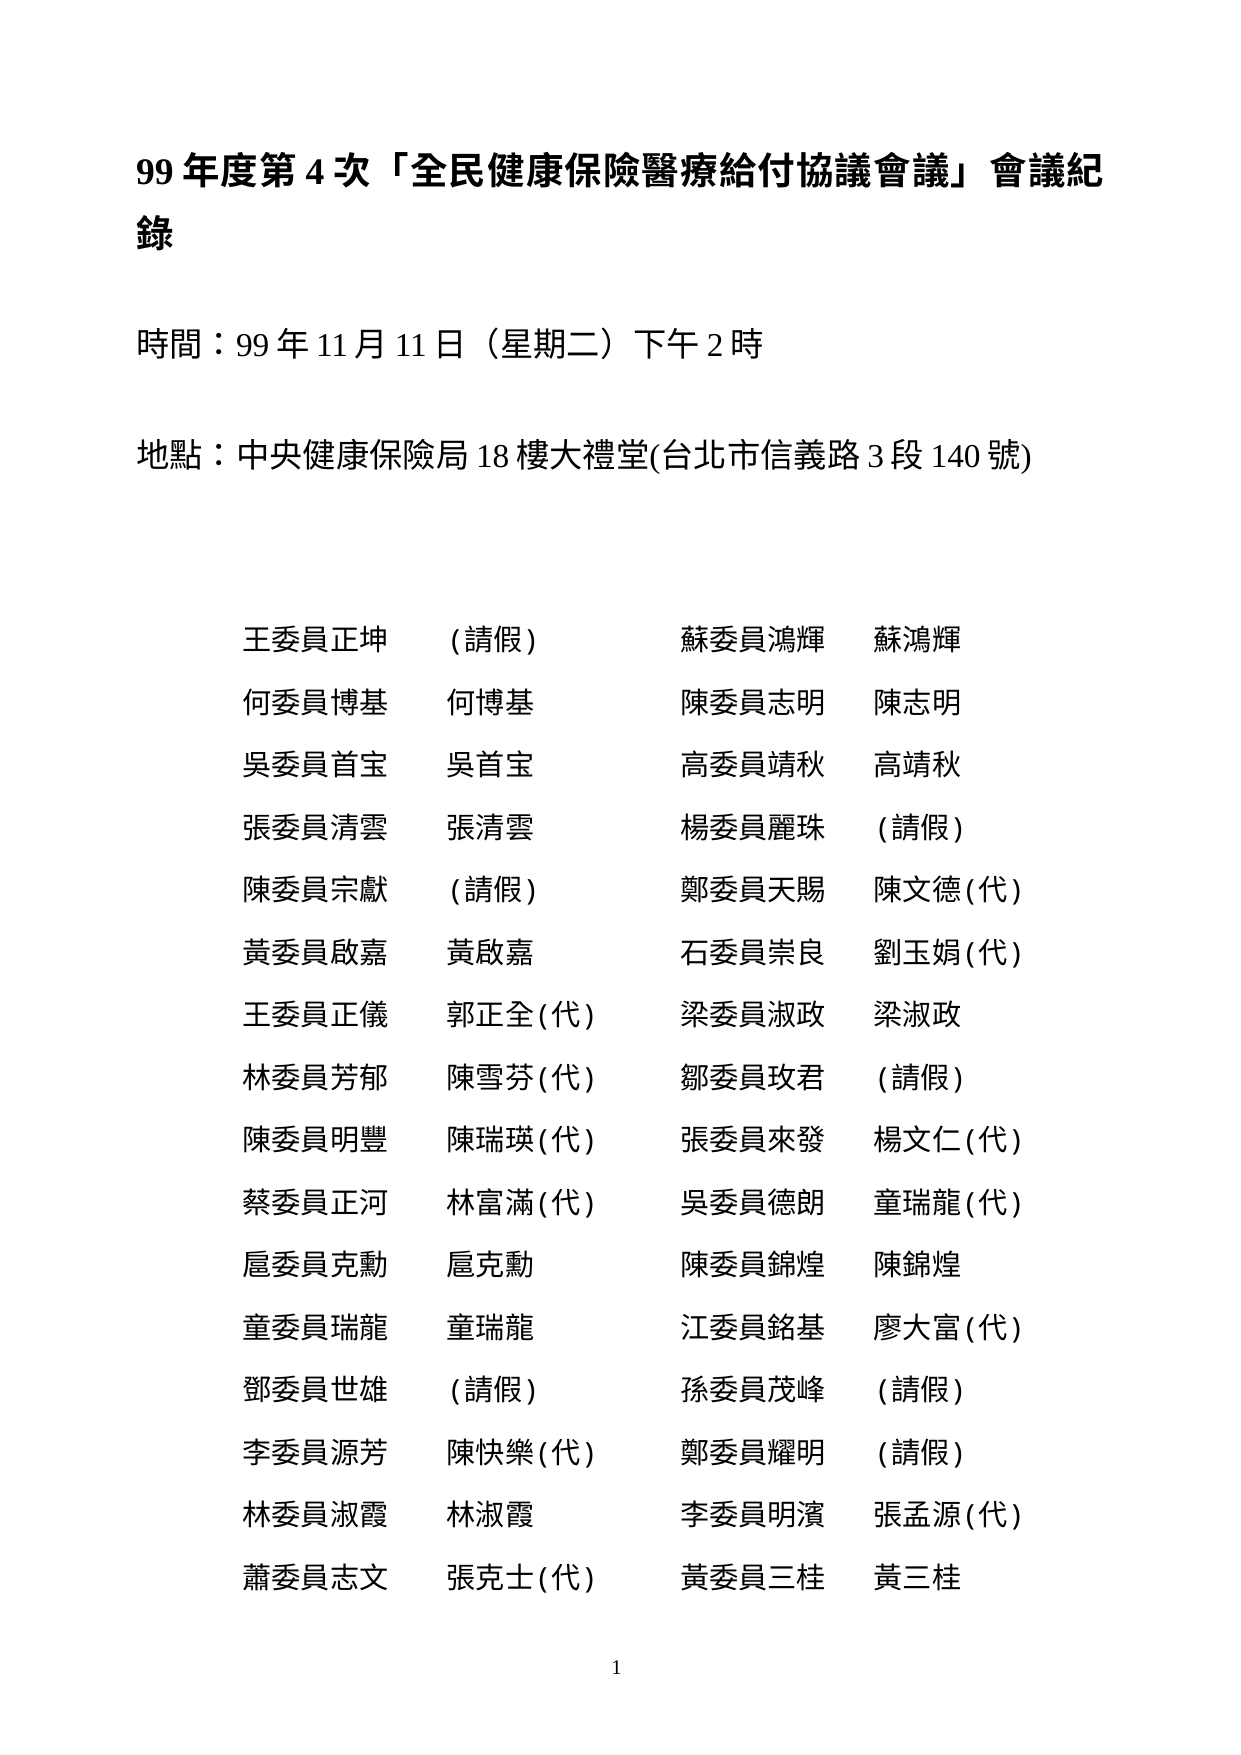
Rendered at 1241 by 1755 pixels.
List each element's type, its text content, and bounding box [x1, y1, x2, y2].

table_cell 王委員正儀 [239, 971, 443, 1034]
table_cell 陳委員宗獻 [239, 846, 443, 909]
table_cell 張委員清雲 [239, 784, 443, 846]
table_cell [616, 1409, 677, 1471]
table_cell 楊委員麗珠 [677, 784, 871, 846]
table_cell 扈克勳 [444, 1221, 616, 1284]
table_cell 何博基 [444, 659, 616, 721]
table_cell 李委員明濱 [677, 1471, 871, 1534]
table_cell 高委員靖秋 [677, 721, 871, 784]
table_cell 楊文仁(代) [871, 1096, 1054, 1159]
table_cell 李委員源芳 [239, 1409, 443, 1471]
table_cell 童瑞龍 [444, 1284, 616, 1346]
table_cell 鄭委員天賜 [677, 846, 871, 909]
table_cell 陳文德(代) [871, 846, 1054, 909]
table_cell [616, 1096, 677, 1159]
table_cell (請假) [871, 1409, 1054, 1471]
table_cell 何委員博基 [239, 659, 443, 721]
table_cell (請假) [871, 784, 1054, 846]
table_cell 陳委員明豐 [239, 1096, 443, 1159]
table_cell (請假) [444, 846, 616, 909]
table_cell 陳委員志明 [677, 659, 871, 721]
table_cell [616, 909, 677, 971]
table_cell 陳快樂(代) [444, 1409, 616, 1471]
table_cell 吳委員首宝 [239, 721, 443, 784]
text 出席委員 [136, 523, 1104, 585]
table_cell 鄭委員耀明 [677, 1409, 871, 1471]
table_cell 張孟源(代) [871, 1471, 1054, 1534]
table_cell 陳志明 [871, 659, 1054, 721]
table_cell 鄧委員世雄 [239, 1346, 443, 1409]
table_cell 蕭委員志文 [239, 1534, 443, 1596]
table_cell [616, 784, 677, 846]
table_cell [616, 721, 677, 784]
table_cell 廖大富(代) [871, 1284, 1054, 1346]
table_cell 蔡委員正河 [239, 1159, 443, 1221]
table_header (請假) [444, 596, 616, 659]
table_cell 林淑霞 [444, 1471, 616, 1534]
text 時間：99年11月11日（星期二）下午2時 [136, 300, 1104, 363]
table_cell [616, 971, 677, 1034]
table_cell 林委員芳郁 [239, 1034, 443, 1096]
table_header 蘇委員鴻輝 [677, 596, 871, 659]
table_cell 郭正全(代) [444, 971, 616, 1034]
table_cell 林富滿(代) [444, 1159, 616, 1221]
table_header [616, 596, 677, 659]
table_cell 黃委員三桂 [677, 1534, 871, 1596]
table_cell 梁委員淑政 [677, 971, 871, 1034]
text 99年度第4次「全民健康保險醫療給付協議會議」會議紀錄 [136, 126, 1104, 251]
table_cell 張清雲 [444, 784, 616, 846]
table_cell 江委員銘基 [677, 1284, 871, 1346]
table_cell 梁淑政 [871, 971, 1054, 1034]
table_cell (請假) [444, 1346, 616, 1409]
table_cell (請假) [871, 1034, 1054, 1096]
table_cell [616, 846, 677, 909]
table_header 王委員正坤 [239, 596, 443, 659]
table_cell 扈委員克勳 [239, 1221, 443, 1284]
table_cell 吳首宝 [444, 721, 616, 784]
table_cell (請假) [871, 1346, 1054, 1409]
table_cell [616, 1034, 677, 1096]
table_cell [616, 1346, 677, 1409]
table_cell [616, 1221, 677, 1284]
table_cell [616, 1534, 677, 1596]
table_cell 高靖秋 [871, 721, 1054, 784]
table_cell 童委員瑞龍 [239, 1284, 443, 1346]
table_cell [616, 1159, 677, 1221]
table_cell 童瑞龍(代) [871, 1159, 1054, 1221]
table_cell [616, 1284, 677, 1346]
table_cell 黃三桂 [871, 1534, 1054, 1596]
table_cell 黃啟嘉 [444, 909, 616, 971]
text 地點：中央健康保險局18樓大禮堂(台北市信義路3段140號) [136, 411, 1104, 474]
table_cell 石委員崇良 [677, 909, 871, 971]
table_cell 黃委員啟嘉 [239, 909, 443, 971]
table_header 蘇鴻輝 [871, 596, 1054, 659]
table_cell [616, 659, 677, 721]
table_cell 陳錦煌 [871, 1221, 1054, 1284]
table_cell 張克士(代) [444, 1534, 616, 1596]
table_cell [616, 1471, 677, 1534]
table_cell 陳雪芬(代) [444, 1034, 616, 1096]
table_cell 鄒委員玫君 [677, 1034, 871, 1096]
table_cell 劉玉娟(代) [871, 909, 1054, 971]
table_cell 林委員淑霞 [239, 1471, 443, 1534]
table_cell 吳委員德朗 [677, 1159, 871, 1221]
table_cell 張委員來發 [677, 1096, 871, 1159]
table_cell 孫委員茂峰 [677, 1346, 871, 1409]
table_cell 陳瑞瑛(代) [444, 1096, 616, 1159]
table_cell 陳委員錦煌 [677, 1221, 871, 1284]
